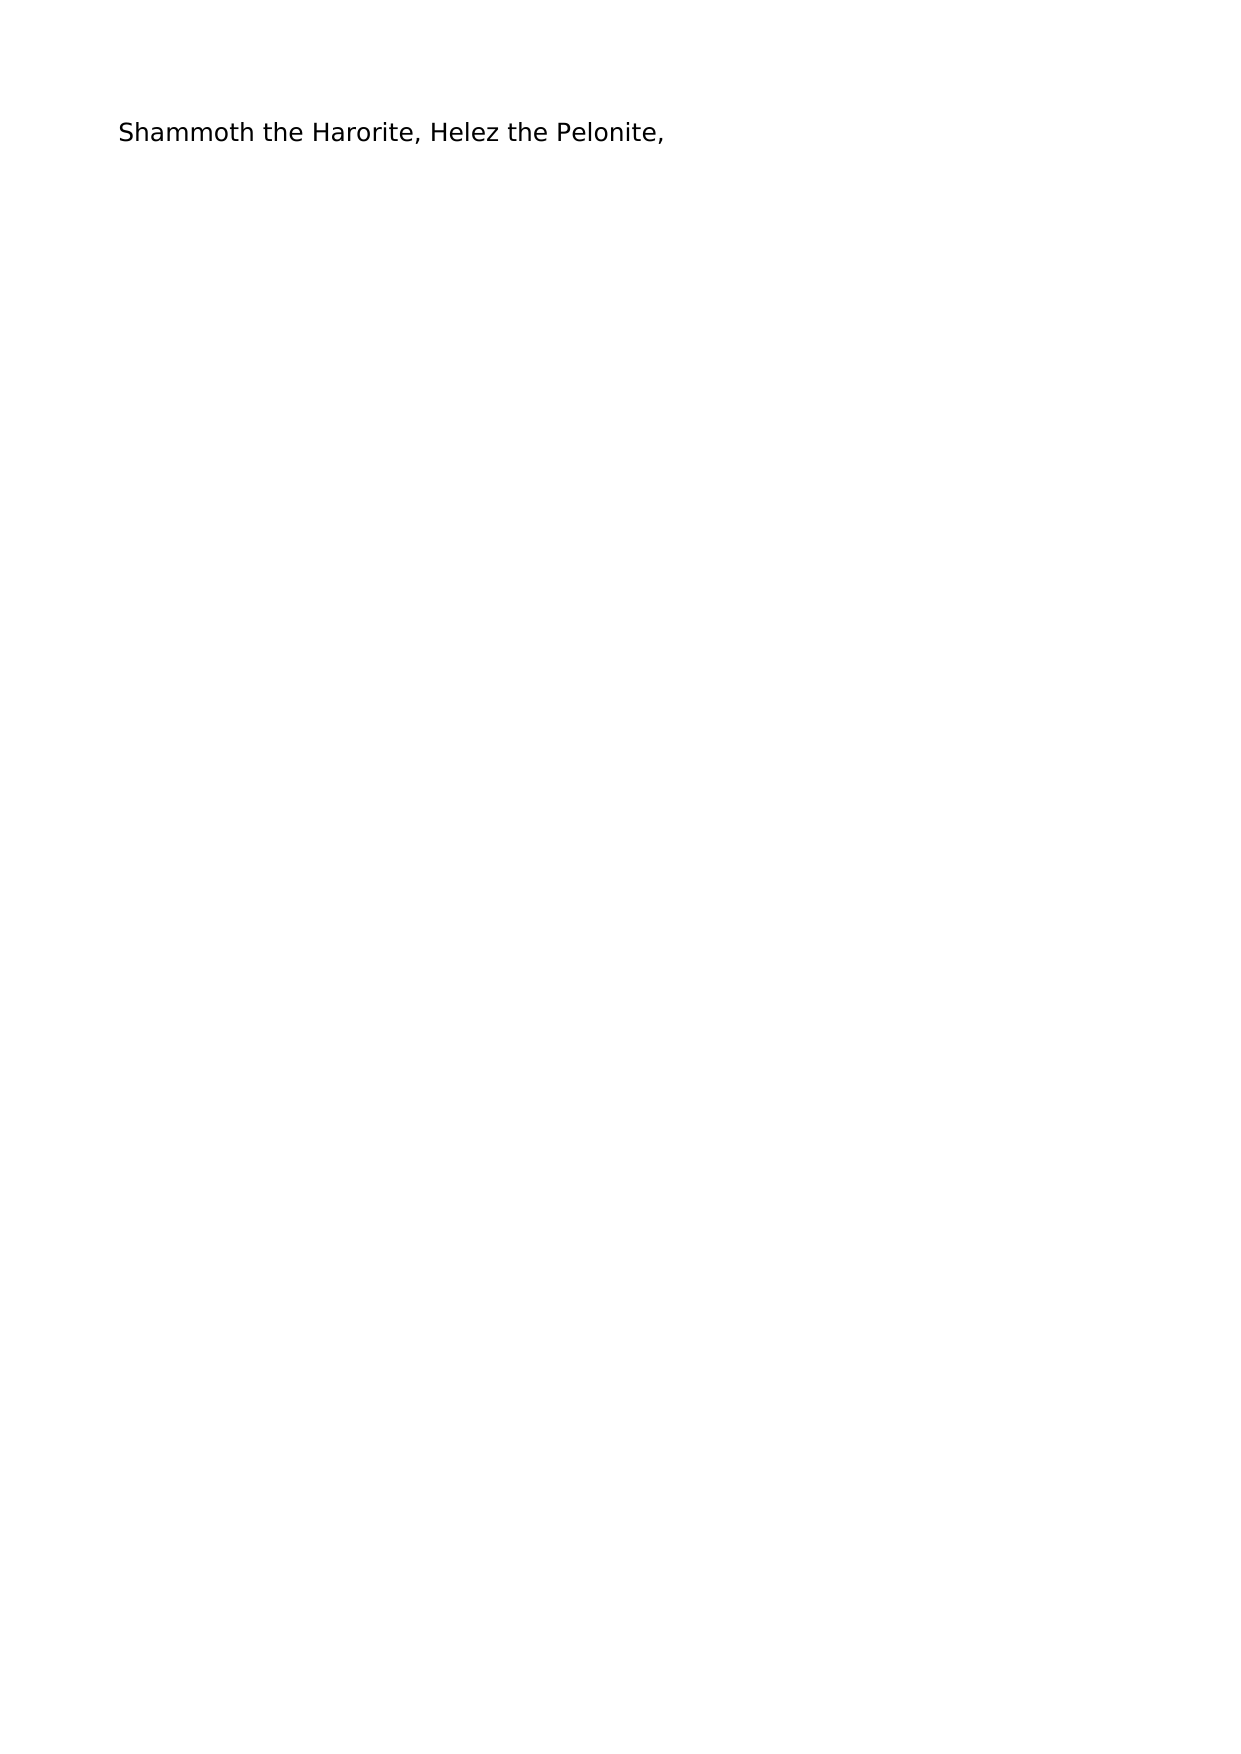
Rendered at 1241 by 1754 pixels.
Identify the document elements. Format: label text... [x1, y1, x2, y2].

text Shammoth the Harorite, Helez the Pelonite, [118, 118, 1122, 147]
